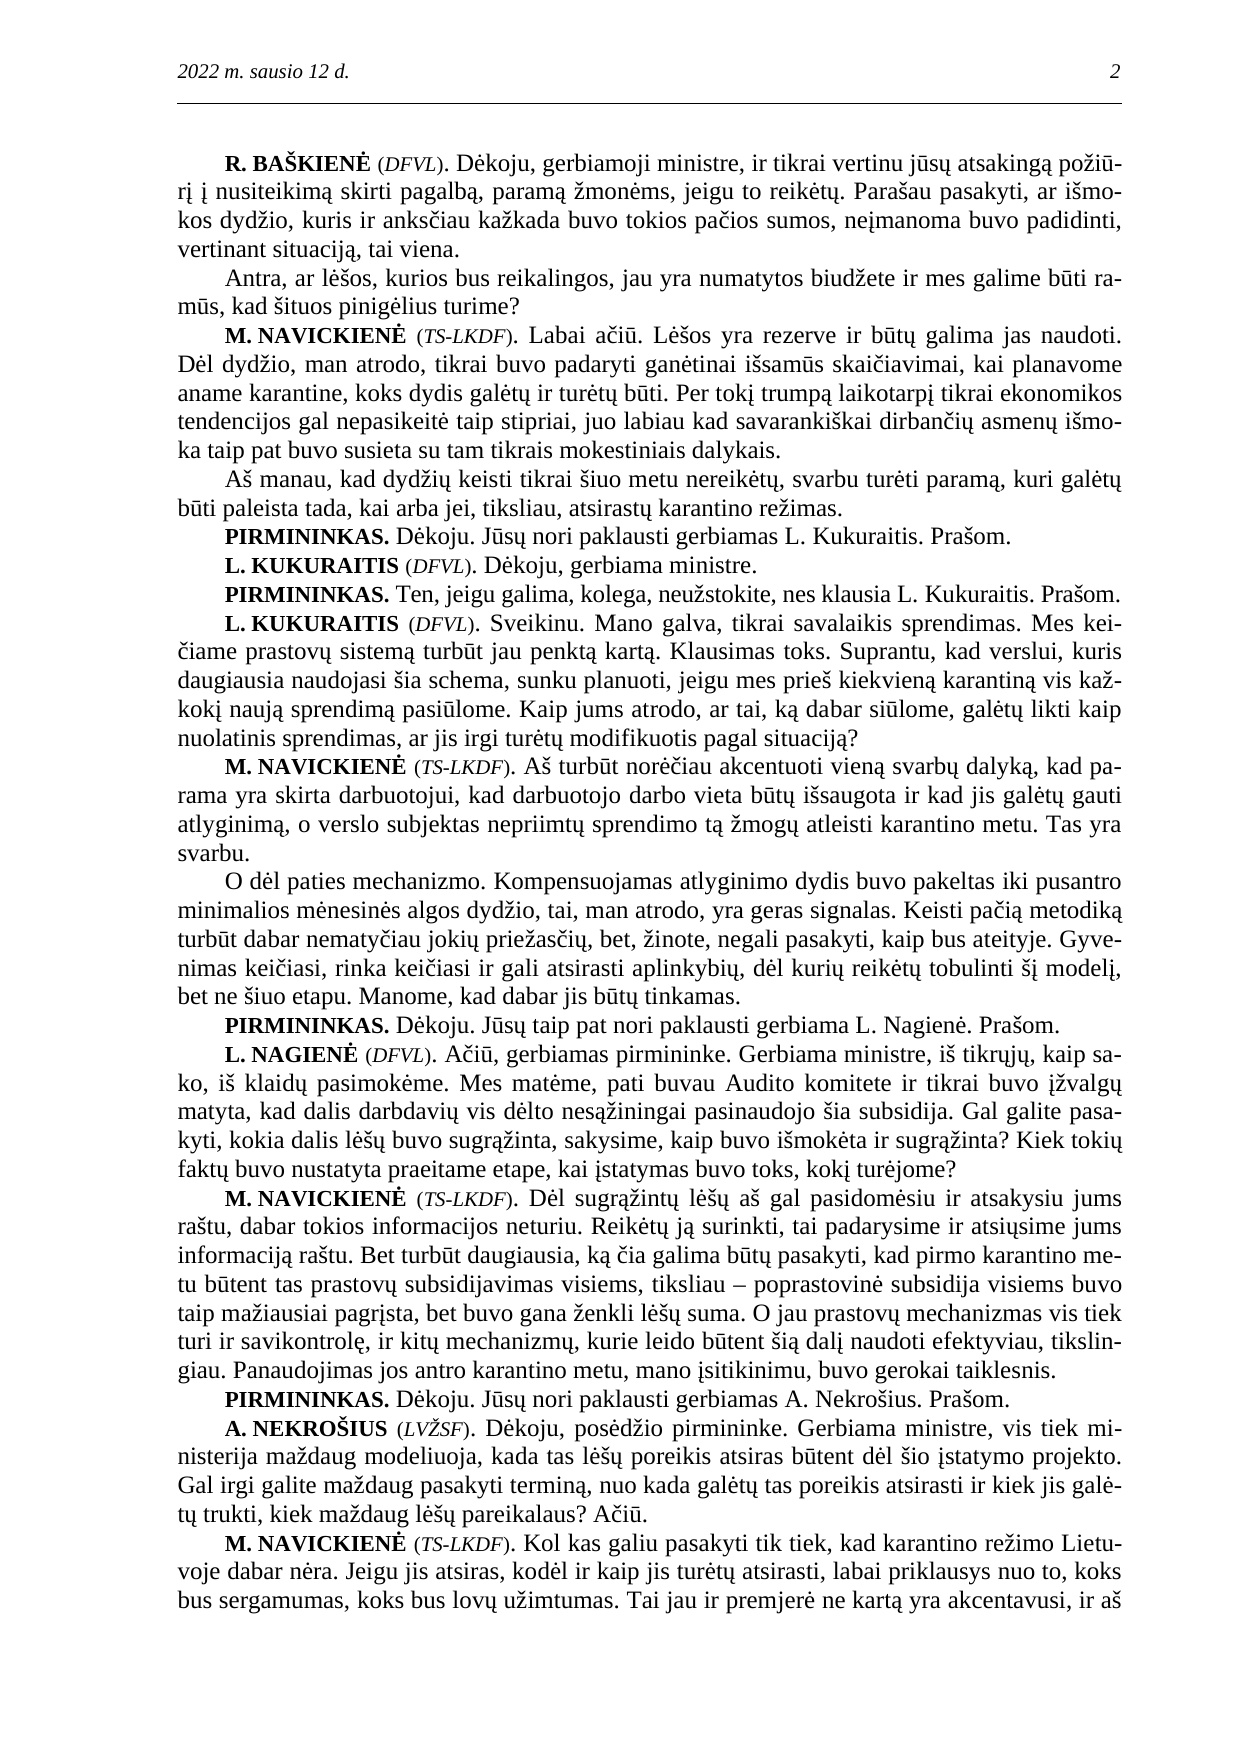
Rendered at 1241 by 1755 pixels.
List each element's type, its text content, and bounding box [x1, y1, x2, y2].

text Aš ma­nau, kad dy­džių keis­ti tik­rai šiuo me­tu ne­rei­kė­tų, svar­bu tu­rė­ti pa­ra­mą, ku­ri ga­lė­tų bū­ti pa­leis­ta ta­da, kai ar­ba jei, tiks­liau, at­si­ras­tų ka­ran­ti­no re­ži­mas. [177, 464, 1122, 521]
text M. NAVICKIENĖ (TS-LKDF). La­bai ačiū. Lė­šos yra re­zer­ve ir bū­tų ga­li­ma jas nau­do­ti. Dėl dy­džio, man at­ro­do, tik­rai bu­vo pa­da­ry­ti ga­nė­ti­nai iš­sa­mūs skai­čia­vi­mai, kai pla­na­vo­me ana­me ka­ran­ti­ne, koks dy­dis ga­lė­tų ir tu­rė­tų bū­ti. Per to­kį trum­pą lai­ko­tar­pį tik­rai eko­no­mi­kos ten­den­ci­jos gal ne­pa­si­kei­tė taip stip­riai, juo la­biau kad sa­va­ran­kiš­kai dir­ban­čių as­me­nų iš­mo­ka taip pat bu­vo su­sie­ta su tam tik­rais mo­kes­ti­niais da­ly­kais. [177, 320, 1122, 464]
text L. KUKURAITIS (DFVL). Dė­ko­ju, ger­bia­ma mi­nist­re. [177, 550, 1122, 579]
text M. NAVICKIENĖ (TS-LKDF). Dėl su­grą­žin­tų lė­šų aš gal pa­si­do­mė­siu ir at­sa­ky­siu jums raš­tu, da­bar to­kios in­for­ma­ci­jos ne­tu­riu. Rei­kė­tų ją su­rink­ti, tai pa­da­ry­si­me ir at­sių­si­me jums in­for­ma­ci­ją raš­tu. Bet tur­būt dau­giau­sia, ką čia ga­li­ma bū­tų pa­sa­ky­ti, kad pir­mo ka­ran­ti­no me­tu bū­tent tas pra­sto­vų sub­si­di­ja­vi­mas vi­siems, tiks­liau – po­pras­to­vi­nė sub­si­di­ja vi­siems bu­vo taip ma­žiau­siai pa­grįs­ta, bet bu­vo ga­na žen­kli lė­šų su­ma. O jau pra­sto­vų me­cha­niz­mas vis tiek tu­ri ir sa­vi­kon­tro­lę, ir ki­tų me­cha­niz­mų, ku­rie lei­do bū­tent šią da­lį nau­do­ti efek­ty­viau, tiks­lin­giau. Pa­nau­do­ji­mas jos an­tro ka­ran­ti­no me­tu, ma­no įsi­ti­ki­ni­mu, bu­vo ge­ro­kai taik­les­nis. [177, 1183, 1122, 1384]
text An­tra, ar lė­šos, ku­rios bus rei­ka­lin­gos, jau yra nu­ma­ty­tos biu­dže­te ir mes ga­li­me bū­ti ra­mūs, kad ši­tuos pi­ni­gė­lius tu­ri­me? [177, 263, 1122, 320]
text PIRMININKAS. Ten, jei­gu ga­li­ma, ko­le­ga, ne­už­sto­ki­te, nes klau­sia L. Ku­ku­rai­tis. Pra­šom. [177, 579, 1122, 608]
text M. NAVICKIENĖ (TS-LKDF). Aš tur­būt no­rė­čiau ak­cen­tuo­ti vie­ną svar­bų da­ly­ką, kad pa­ra­ma yra skir­ta dar­buo­to­jui, kad dar­buo­to­jo dar­bo vie­ta bū­tų iš­sau­go­ta ir kad jis ga­lė­tų gau­ti at­ly­gi­ni­mą, o ver­slo sub­jek­tas ne­pri­im­tų spren­di­mo tą žmo­gų at­leis­ti ka­ran­ti­no me­tu. Tas yra svar­bu. [177, 751, 1122, 866]
text M. NAVICKIENĖ (TS-LKDF). Kol kas ga­liu pa­sa­ky­ti tik tiek, kad ka­ran­ti­no re­ži­mo Lie­tu­vo­je da­bar nė­ra. Jei­gu jis at­si­ras, ko­dėl ir kaip jis tu­rė­tų at­si­ras­ti, la­bai pri­klau­sys nuo to, koks bus ser­ga­mu­mas, koks bus lo­vų už­im­tu­mas. Tai jau ir prem­je­rė ne kar­tą yra ak­cen­ta­vu­si, ir aš [177, 1528, 1122, 1614]
text A. NEKROŠIUS (LVŽSF). Dė­ko­ju, po­sė­džio pir­mi­nin­ke. Ger­bia­ma mi­nist­re, vis tiek mi­nis­te­ri­ja maž­daug mo­de­liuo­ja, ka­da tas lė­šų po­rei­kis at­si­ras bū­tent dėl šio įsta­ty­mo pro­jek­to. Gal ir­gi ga­li­te maž­daug pa­sa­ky­ti ter­mi­ną, nuo ka­da ga­lė­tų tas po­rei­kis at­si­ras­ti ir kiek jis ga­lė­tų truk­ti, kiek maž­daug lė­šų pa­rei­ka­laus? Ačiū. [177, 1413, 1122, 1528]
text PIRMININKAS. Dė­ko­ju. Jū­sų no­ri pa­klaus­ti ger­bia­mas A. Ne­kro­šius. Pra­šom. [177, 1384, 1122, 1413]
text O dėl pa­ties me­cha­niz­mo. Kom­pen­suo­ja­mas at­ly­gi­ni­mo dy­dis bu­vo pa­kel­tas iki pus­an­tro mi­ni­ma­lios mė­ne­si­nės al­gos dy­džio, tai, man at­ro­do, yra ge­ras sig­na­las. Keis­ti pa­čią me­to­di­ką tur­būt da­bar ne­ma­ty­čiau jo­kių prie­žas­čių, bet, ži­no­te, ne­ga­li pa­sa­ky­ti, kaip bus at­ei­ty­je. Gy­ve­ni­mas kei­čia­si, rin­ka kei­čia­si ir ga­li at­si­ras­ti ap­lin­ky­bių, dėl ku­rių rei­kė­tų to­bu­lin­ti šį mo­de­lį, bet ne šiuo eta­pu. Ma­no­me, kad da­bar jis bū­tų tin­ka­mas. [177, 866, 1122, 1010]
text PIRMININKAS. Dė­ko­ju. Jū­sų no­ri pa­klaus­ti ger­bia­mas L. Ku­ku­rai­tis. Pra­šom. [177, 521, 1122, 550]
text L. NAGIENĖ (DFVL). Ačiū, ger­bia­mas pir­mi­nin­ke. Ger­bia­ma mi­nist­re, iš tik­rų­jų, kaip sa­ko, iš klai­dų pa­si­mo­kė­me. Mes ma­tė­me, pa­ti bu­vau Au­di­to ko­mi­te­te ir tik­rai bu­vo įžval­gų ma­ty­ta, kad da­lis darb­da­vių vis dėl­to ne­są­ži­nin­gai pa­si­nau­do­jo šia sub­si­di­ja. Gal ga­li­te pa­sa­ky­ti, ko­kia da­lis lė­šų bu­vo su­grą­žin­ta, sa­ky­si­me, kaip bu­vo iš­mo­kė­ta ir su­grą­žin­ta? Kiek to­kių fak­tų bu­vo nu­sta­ty­ta pra­ei­ta­me eta­pe, kai įsta­ty­mas bu­vo toks, ko­kį tu­rė­jo­me? [177, 1039, 1122, 1183]
text L. KUKURAITIS (DFVL). Svei­ki­nu. Ma­no gal­va, tik­rai sa­va­lai­kis spren­di­mas. Mes kei­čia­me pra­sto­vų sis­te­mą tur­būt jau penk­tą kar­tą. Klau­si­mas toks. Su­pran­tu, kad ver­slui, ku­ris dau­giau­sia nau­do­ja­si šia sche­ma, sun­ku pla­nuo­ti, jei­gu mes prieš kiek­vie­ną ka­ran­ti­ną vis kaž­ko­kį nau­ją spren­di­mą pa­siū­lo­me. Kaip jums at­ro­do, ar tai, ką da­bar siū­lo­me, ga­lė­tų lik­ti kaip nuo­la­ti­nis spren­di­mas, ar jis ir­gi tu­rė­tų mo­di­fi­kuo­tis pa­gal si­tu­a­ci­ją? [177, 608, 1122, 751]
text PIRMININKAS. Dė­ko­ju. Jū­sų taip pat no­ri pa­klaus­ti ger­bia­ma L. Na­gie­nė. Pra­šom. [177, 1010, 1122, 1039]
text R. BAŠKIENĖ (DFVL). Dė­ko­ju, ger­bia­mo­ji mi­nist­re, ir tik­rai ver­ti­nu jū­sų at­sa­kin­gą po­žiū­rį į nu­si­tei­ki­mą skir­ti pa­gal­bą, pa­ra­mą žmo­nėms, jei­gu to rei­kė­tų. Pa­ra­šau pa­sa­ky­ti, ar iš­mo­kos dy­džio, ku­ris ir anks­čiau kaž­ka­da bu­vo to­kios pa­čios su­mos, ne­įma­no­ma bu­vo pa­di­din­ti, ver­ti­nant si­tu­a­ci­ją, tai vie­na. [177, 148, 1122, 263]
